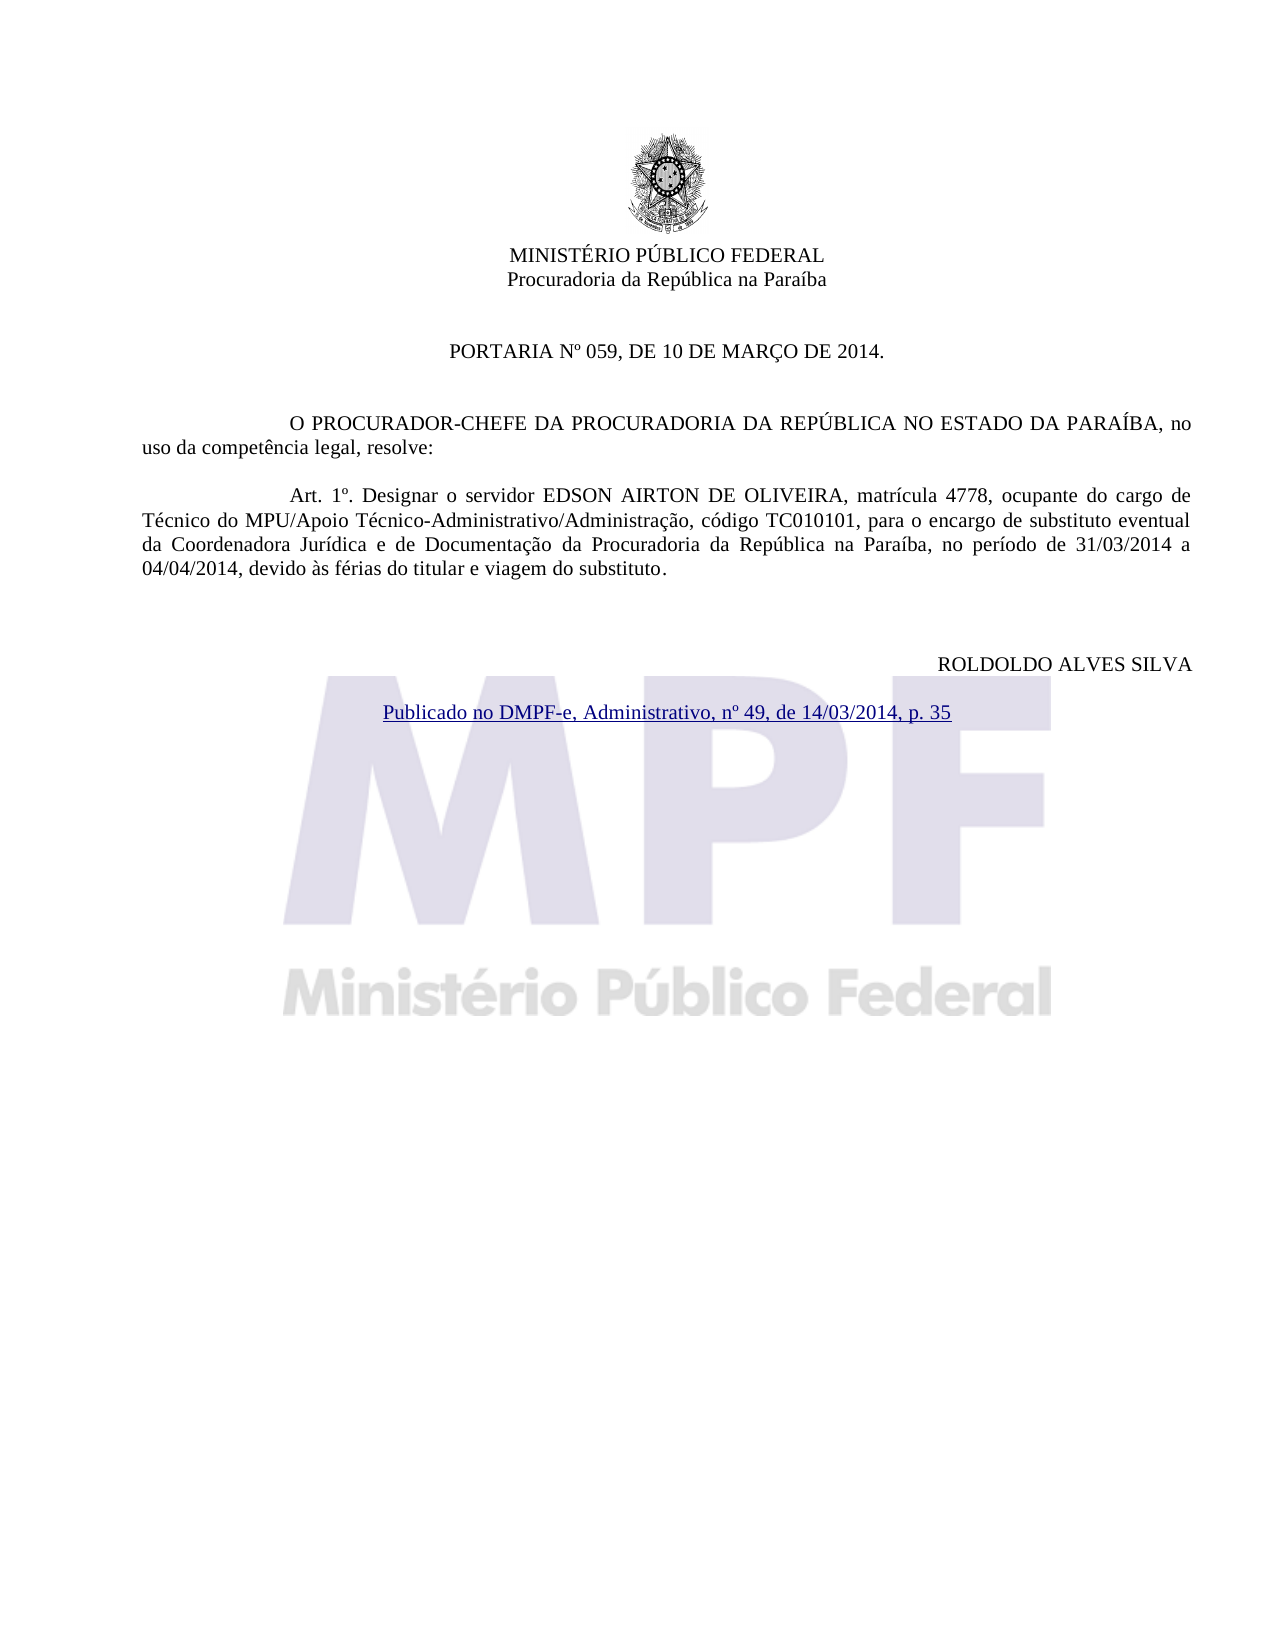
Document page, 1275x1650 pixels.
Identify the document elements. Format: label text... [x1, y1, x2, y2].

text PORTARIA Nº 059, DE 10 DE MARÇO DE 2014. [142, 339, 1192, 363]
text Art. 1º. Designar o servidor EDSON AIRTON DE OLIVEIRA, matrícula 4778, ocupante do cargo de Técnico do MPU/Apoio Técnico-Administrativo/Administração, código TC010101, para o encargo de substituto eventual da Coordenadora Jurídica e de Documentação da Procuradoria da República na Paraíba, no período de 31/03/2014 a 04/04/2014, devido às férias do titular e viagem do substituto. [142, 483, 1192, 579]
text Procuradoria da República na Paraíba [142, 267, 1192, 291]
text O PROCURADOR-CHEFE DA PROCURADORIA DA REPÚBLICA NO ESTADO DA PARAÍBA, no uso da competência legal, resolve: [142, 411, 1192, 459]
picture [625, 127, 709, 234]
text Publicado no DMPF-e, Administrativo, nº 49, de 14/03/2014, p. 35 [142, 700, 1192, 724]
text MINISTÉRIO PÚBLICO FEDERAL [142, 243, 1192, 267]
picture [283, 676, 1051, 700]
text ROLDOLDO ALVES SILVA [142, 652, 1192, 676]
picture [283, 724, 1051, 1016]
